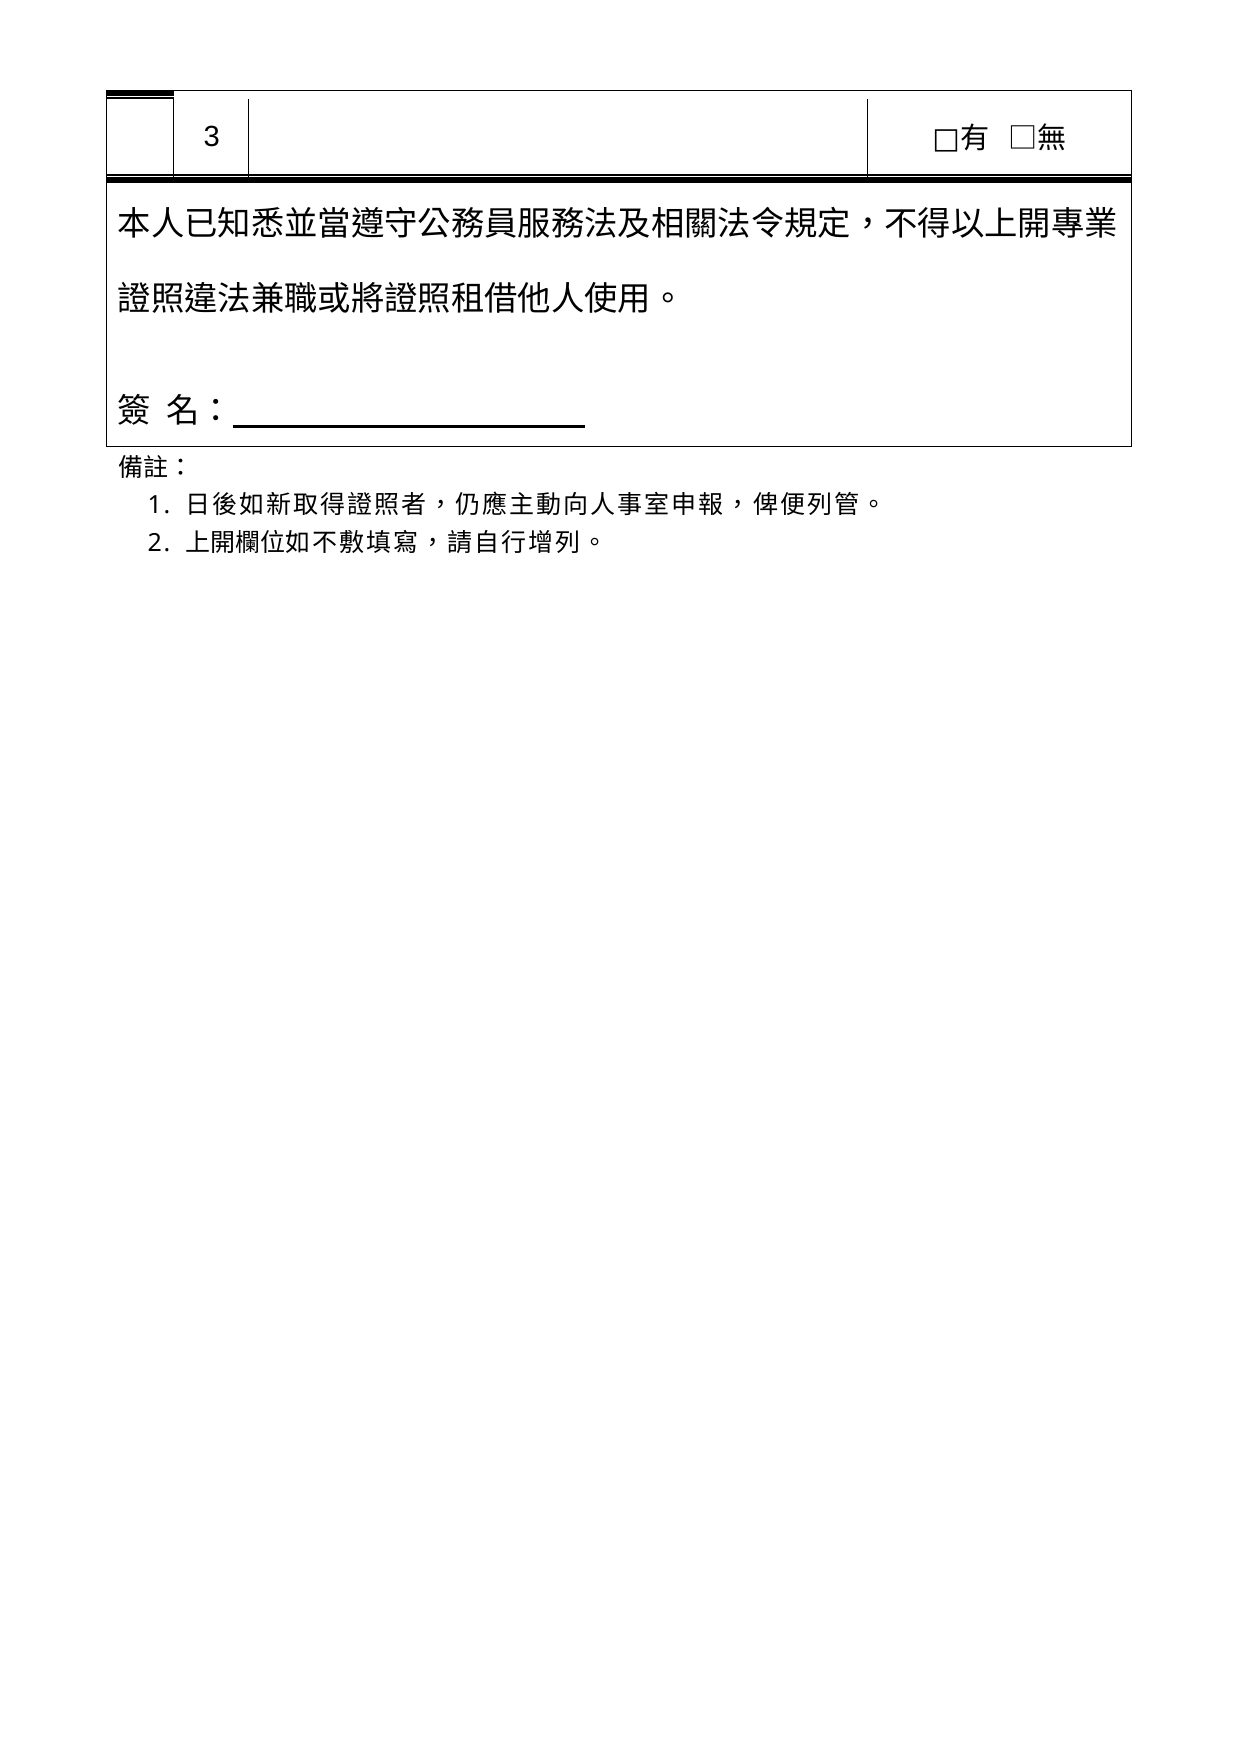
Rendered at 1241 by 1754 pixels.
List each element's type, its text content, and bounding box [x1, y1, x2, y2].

list 上開欄位如不敷填寫，請自行增列。 [147, 522, 1122, 559]
table_cell [249, 91, 868, 174]
text 備註： [118, 447, 1122, 484]
table_cell □有 □無 [868, 91, 1131, 174]
table_cell 本人已知悉並當遵守公務員服務法及相關法令規定，不得以上開專業證照違法兼職或將證照租借他人使用。 簽 名： [107, 183, 1131, 446]
list 日後如新取得證照者，仍應主動向人事室申報，俾便列管。 [147, 484, 1122, 522]
table_cell [107, 99, 173, 174]
table_cell 3 [174, 91, 249, 174]
